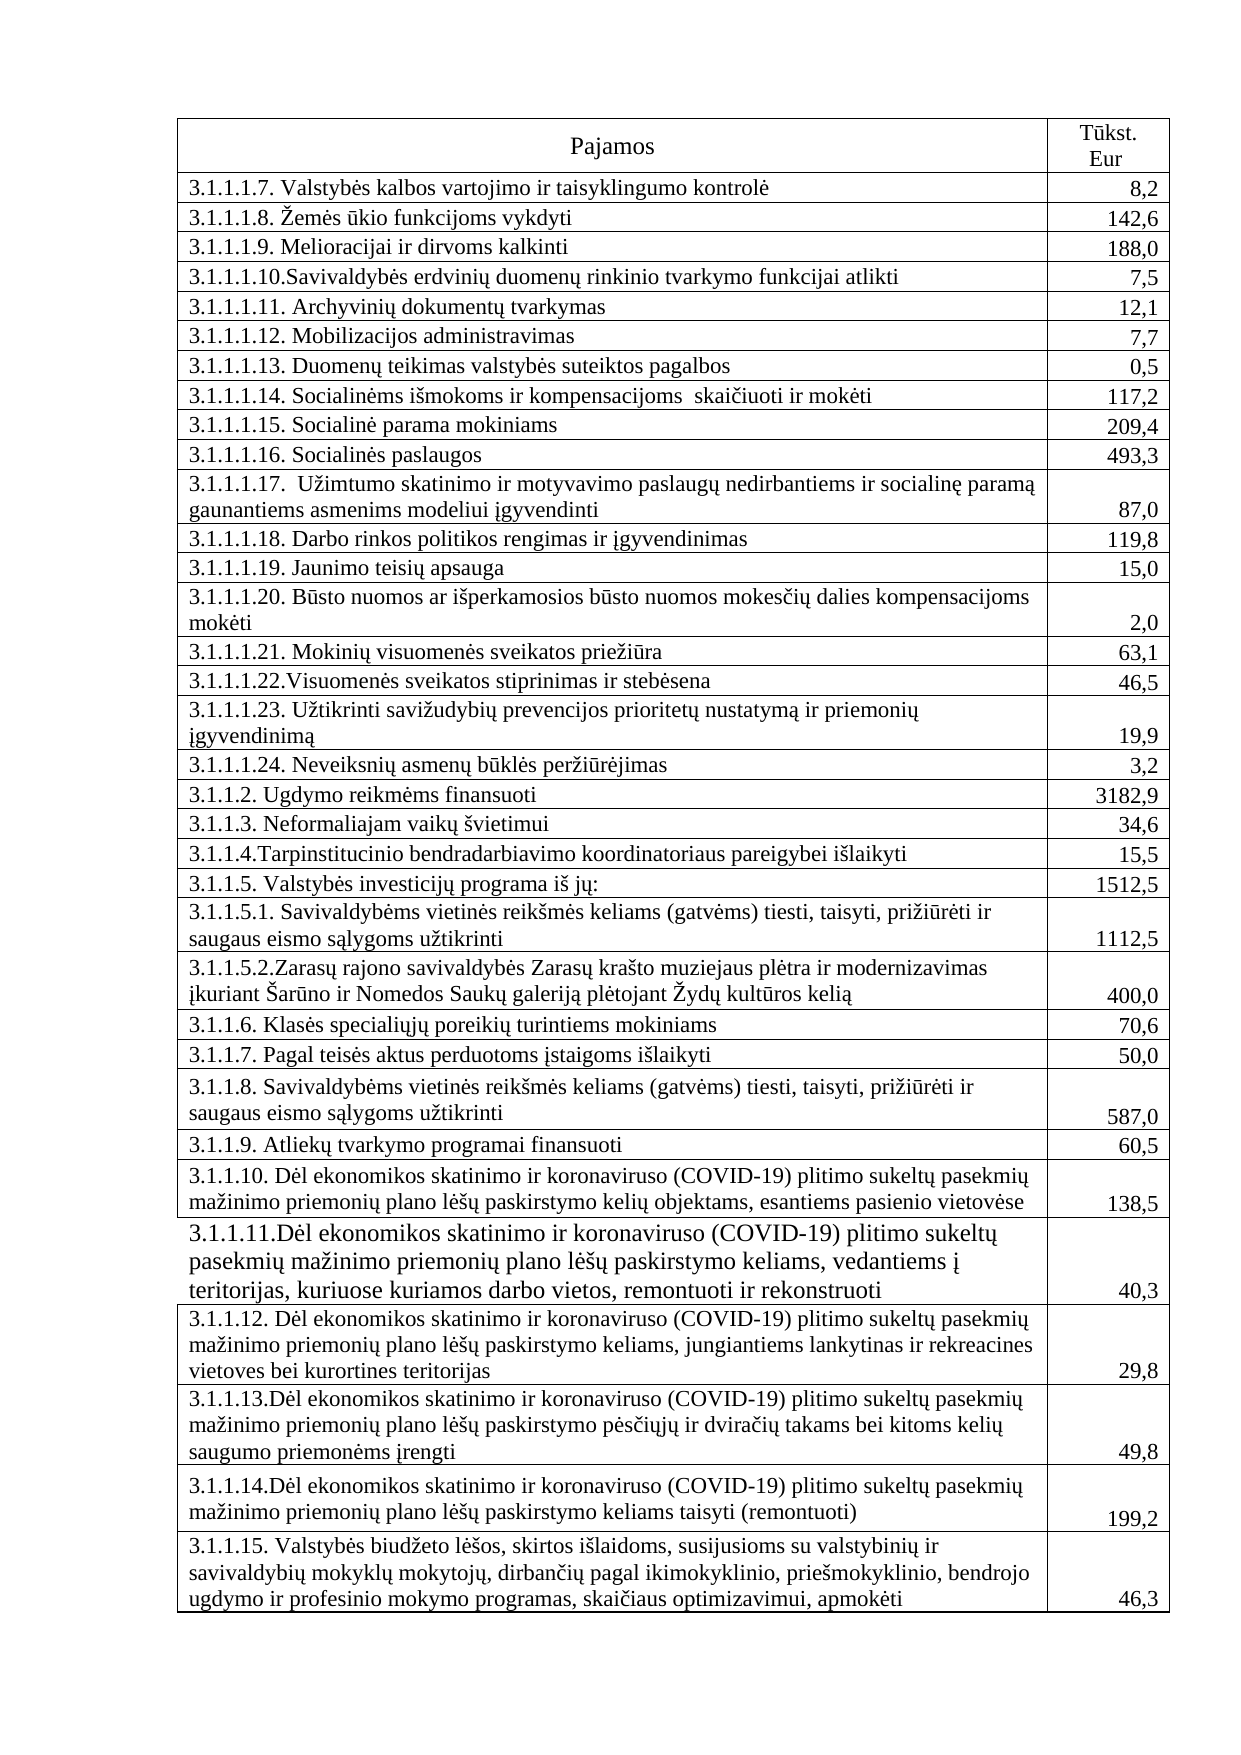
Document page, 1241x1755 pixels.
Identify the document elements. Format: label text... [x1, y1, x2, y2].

table_cell 117,2 [1048, 381, 1169, 409]
table_cell 1512,5 [1048, 869, 1169, 897]
table_cell 400,0 [1048, 952, 1169, 1009]
table_cell 3.1.1.14.Dėl ekonomikos skatinimo ir koronaviruso (COVID-19) plitimo sukeltų pasekmių mažinimo priemonių plano lėšų paskirstymo keliams taisyti (remontuoti) [178, 1465, 1047, 1531]
table_cell 199,2 [1048, 1465, 1169, 1531]
table_cell 3.1.1.15. Valstybės biudžeto lėšos, skirtos išlaidoms, susijusioms su valstybinių ir savivaldybių mokyklų mokytojų, dirbančių pagal ikimokyklinio, priešmokyklinio, bendrojo ugdymo ir profesinio mokymo programas, skaičiaus optimizavimui, apmokėti [178, 1532, 1047, 1611]
table_cell 3.1.1.1.8. Žemės ūkio funkcijoms vykdyti [178, 203, 1047, 231]
table_cell 3.1.1.1.7. Valstybės kalbos vartojimo ir taisyklingumo kontrolė [178, 173, 1047, 202]
table_cell 142,6 [1048, 203, 1169, 231]
table_cell 3.1.1.1.18. Darbo rinkos politikos rengimas ir įgyvendinimas [178, 524, 1047, 552]
table_cell 493,3 [1048, 440, 1169, 469]
table_cell 3.1.1.13.Dėl ekonomikos skatinimo ir koronaviruso (COVID-19) plitimo sukeltų pasekmių mažinimo priemonių plano lėšų paskirstymo pėsčiųjų ir dviračių takams bei kitoms kelių saugumo priemonėms įrengti [178, 1385, 1047, 1464]
table_cell 3.1.1.1.20. Būsto nuomos ar išperkamosios būsto nuomos mokesčių dalies kompensacijoms mokėti [178, 583, 1047, 636]
table_cell 40,3 [1048, 1218, 1169, 1304]
table_cell 3.1.1.2. Ugdymo reikmėms finansuoti [178, 780, 1047, 808]
table_cell 7,7 [1048, 321, 1169, 350]
table_cell 12,1 [1048, 292, 1169, 320]
table_cell 3.1.1.6. Klasės specialiųjų poreikių turintiems mokiniams [178, 1010, 1047, 1038]
table_cell 119,8 [1048, 524, 1169, 552]
table_header Tūkst. Eur [1048, 119, 1169, 172]
table_cell 46,5 [1048, 666, 1169, 695]
table_cell 138,5 [1048, 1160, 1169, 1217]
table_cell 29,8 [1048, 1305, 1169, 1384]
table_cell 1112,5 [1048, 898, 1169, 951]
table_cell 2,0 [1048, 583, 1169, 636]
table_cell 3.1.1.5. Valstybės investicijų programa iš jų: [178, 869, 1047, 897]
table_cell 3.1.1.1.15. Socialinė parama mokiniams [178, 410, 1047, 439]
table_cell 3.1.1.1.11. Archyvinių dokumentų tvarkymas [178, 292, 1047, 320]
table_cell 3.1.1.1.23. Užtikrinti savižudybių prevencijos prioritetų nustatymą ir priemonių įgyvendinimą [178, 696, 1047, 749]
table_cell 0,5 [1048, 351, 1169, 380]
table_cell 3.1.1.7. Pagal teisės aktus perduotoms įstaigoms išlaikyti [178, 1040, 1047, 1068]
table_cell 3.1.1.1.24. Neveiksnių asmenų būklės peržiūrėjimas [178, 750, 1047, 778]
table_cell 3.1.1.4.Tarpinstitucinio bendradarbiavimo koordinatoriaus pareigybei išlaikyti [178, 839, 1047, 867]
table_cell 34,6 [1048, 809, 1169, 838]
table_cell 8,2 [1048, 173, 1169, 202]
table_cell 3.1.1.1.14. Socialinėms išmokoms ir kompensacijoms skaičiuoti ir mokėti [178, 381, 1047, 409]
table_cell 3.1.1.3. Neformaliajam vaikų švietimui [178, 809, 1047, 838]
table_cell 3.1.1.1.12. Mobilizacijos administravimas [178, 321, 1047, 350]
table_cell 3.1.1.10. Dėl ekonomikos skatinimo ir koronaviruso (COVID-19) plitimo sukeltų pasekmių mažinimo priemonių plano lėšų paskirstymo kelių objektams, esantiems pasienio vietovėse [178, 1160, 1047, 1217]
table_cell 3.1.1.1.13. Duomenų teikimas valstybės suteiktos pagalbos [178, 351, 1047, 380]
table_cell 87,0 [1048, 470, 1169, 522]
table_cell 3.1.1.1.17. Užimtumo skatinimo ir motyvavimo paslaugų nedirbantiems ir socialinę paramą gaunantiems asmenims modeliui įgyvendinti [178, 470, 1047, 522]
table_cell 3.1.1.1.19. Jaunimo teisių apsauga [178, 553, 1047, 582]
table_cell 49,8 [1048, 1385, 1169, 1464]
table_cell 60,5 [1048, 1130, 1169, 1159]
table_cell 3.1.1.1.21. Mokinių visuomenės sveikatos priežiūra [178, 637, 1047, 665]
table_cell 3.1.1.8. Savivaldybėms vietinės reikšmės keliams (gatvėms) tiesti, taisyti, prižiūrėti ir saugaus eismo sąlygoms užtikrinti [178, 1069, 1047, 1129]
table_cell 3.1.1.9. Atliekų tvarkymo programai finansuoti [178, 1130, 1047, 1159]
table_cell 19,9 [1048, 696, 1169, 749]
table_cell 3.1.1.1.16. Socialinės paslaugos [178, 440, 1047, 469]
table_cell 3.1.1.1.10.Savivaldybės erdvinių duomenų rinkinio tvarkymo funkcijai atlikti [178, 262, 1047, 291]
table_cell 3.1.1.1.22.Visuomenės sveikatos stiprinimas ir stebėsena [178, 666, 1047, 695]
table_cell 587,0 [1048, 1069, 1169, 1129]
table_cell 188,0 [1048, 232, 1169, 261]
table_cell 3.1.1.1.9. Melioracijai ir dirvoms kalkinti [178, 232, 1047, 261]
table_cell 3.1.1.12. Dėl ekonomikos skatinimo ir koronaviruso (COVID-19) plitimo sukeltų pasekmių mažinimo priemonių plano lėšų paskirstymo keliams, jungiantiems lankytinas ir rekreacines vietoves bei kurortines teritorijas [178, 1305, 1047, 1384]
table_cell 3.1.1.11.Dėl ekonomikos skatinimo ir koronaviruso (COVID-19) plitimo sukeltų pasekmių mažinimo priemonių plano lėšų paskirstymo keliams, vedantiems į teritorijas, kuriuose kuriamos darbo vietos, remontuoti ir rekonstruoti [177, 1218, 1047, 1304]
table_cell 46,3 [1048, 1532, 1169, 1611]
table_cell 50,0 [1048, 1040, 1169, 1068]
table_cell 7,5 [1048, 262, 1169, 291]
table_cell 15,5 [1048, 839, 1169, 867]
table_cell 3.1.1.5.2.Zarasų rajono savivaldybės Zarasų krašto muziejaus plėtra ir modernizavimas įkuriant Šarūno ir Nomedos Saukų galeriją plėtojant Žydų kultūros kelią [178, 952, 1047, 1009]
table_cell 3.1.1.5.1. Savivaldybėms vietinės reikšmės keliams (gatvėms) tiesti, taisyti, prižiūrėti ir saugaus eismo sąlygoms užtikrinti [178, 898, 1047, 951]
table_cell 209,4 [1048, 410, 1169, 439]
table_cell 3182,9 [1048, 780, 1169, 808]
table_cell 70,6 [1048, 1010, 1169, 1038]
table_cell 15,0 [1048, 553, 1169, 582]
table_cell 63,1 [1048, 637, 1169, 665]
table_header Pajamos [178, 119, 1047, 172]
table_cell 3,2 [1048, 750, 1169, 778]
